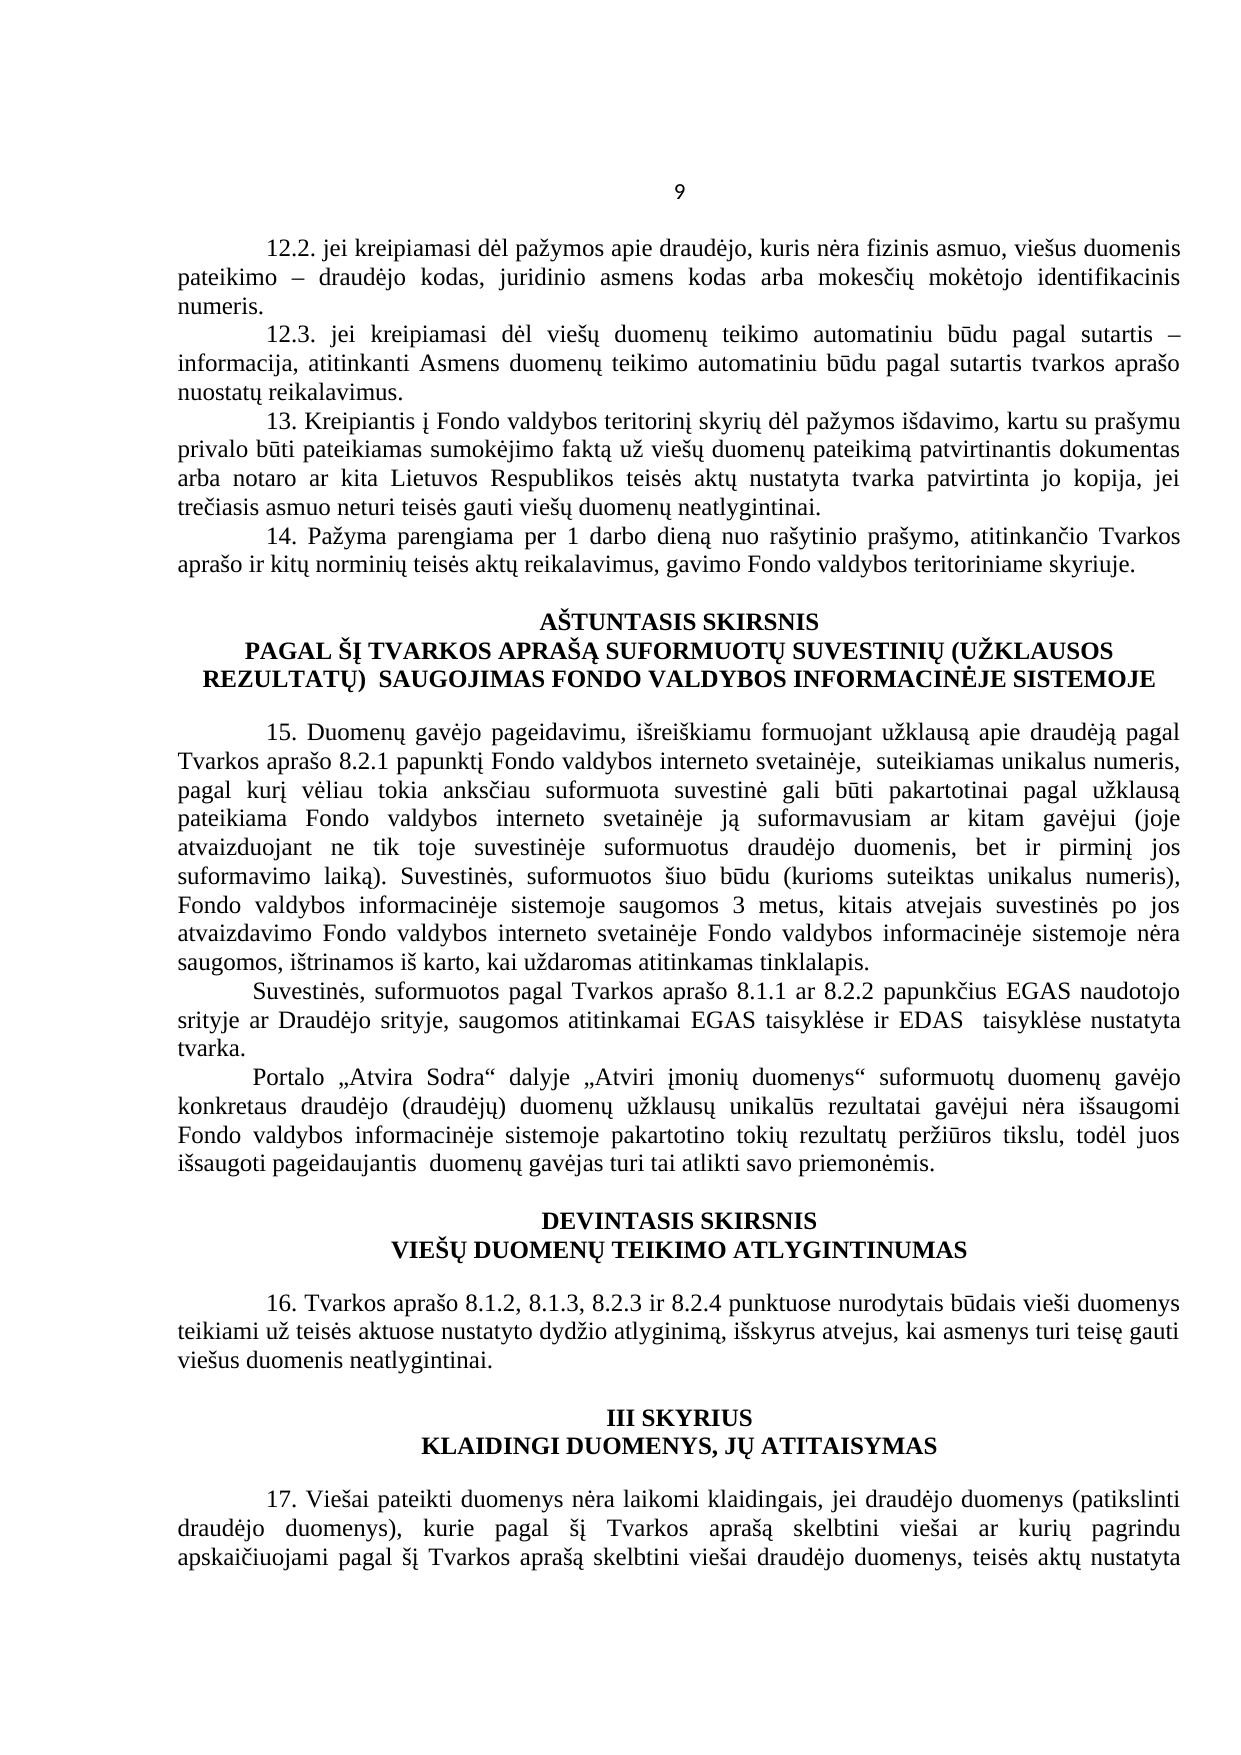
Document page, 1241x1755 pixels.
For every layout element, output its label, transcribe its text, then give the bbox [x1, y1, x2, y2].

text 16. Tvarkos aprašo 8.1.2, 8.1.3, 8.2.3 ir 8.2.4 punktuose nurodytais būdais vieši duomenys teikiami už teisės aktuose nustatyto dydžio atlyginimą, išskyrus atvejus, kai asmenys turi teisę gauti viešus duomenis neatlygintinai. [177, 1288, 1181, 1374]
text 13. Kreipiantis į Fondo valdybos teritorinį skyrių dėl pažymos išdavimo, kartu su prašymu privalo būti pateikiamas sumokėjimo faktą už viešų duomenų pateikimą patvirtinantis dokumentas arba notaro ar kita Lietuvos Respublikos teisės aktų nustatyta tvarka patvirtinta jo kopija, jei trečiasis asmuo neturi teisės gauti viešų duomenų neatlygintinai. [177, 406, 1181, 521]
text Portalo „Atvira Sodra“ dalyje „Atviri įmonių duomenys“ suformuotų duomenų gavėjo konkretaus draudėjo (draudėjų) duomenų užklausų unikalūs rezultatai gavėjui nėra išsaugomi Fondo valdybos informacinėje sistemoje pakartotino tokių rezultatų peržiūros tikslu, todėl juos išsaugoti pageidaujantis duomenų gavėjas turi tai atlikti savo priemonėmis. [177, 1062, 1181, 1177]
text devintasis skirsnis [177, 1206, 1181, 1235]
text 15. Duomenų gavėjo pageidavimu, išreiškiamu formuojant užklausą apie draudėją pagal Tvarkos aprašo 8.2.1 papunktį Fondo valdybos interneto svetainėje, suteikiamas unikalus numeris, pagal kurį vėliau tokia anksčiau suformuota suvestinė gali būti pakartotinai pagal užklausą pateikiama Fondo valdybos interneto svetainėje ją suformavusiam ar kitam gavėjui (joje atvaizduojant ne tik toje suvestinėje suformuotus draudėjo duomenis, bet ir pirminį jos suformavimo laiką). Suvestinės, suformuotos šiuo būdu (kurioms suteiktas unikalus numeris), Fondo valdybos informacinėje sistemoje saugomos 3 metus, kitais atvejais suvestinės po jos atvaizdavimo Fondo valdybos interneto svetainėje Fondo valdybos informacinėje sistemoje nėra saugomos, ištrinamos iš karto, kai uždaromas atitinkamas tinklalapis. [177, 717, 1181, 976]
text III Skyrius [177, 1403, 1181, 1431]
text Suvestinės, suformuotos pagal Tvarkos aprašo 8.1.1 ar 8.2.2 papunkčius EGAS naudotojo srityje ar Draudėjo srityje, saugomos atitinkamai Egas taisyklėse ir Edas taisyklėse nustatyta tvarka. [177, 976, 1181, 1062]
text pagal šį tvarkos aprašą suformuotų suvestinių (užklausos rezultatų) saugojimas Fondo valdybos informacinėje sistemoje [177, 636, 1181, 693]
text 17. Viešai pateikti duomenys nėra laikomi klaidingais, jei draudėjo duomenys (patikslinti draudėjo duomenys), kurie pagal šį Tvarkos aprašą skelbtini viešai ar kurių pagrindu apskaičiuojami pagal šį Tvarkos aprašą skelbtini viešai draudėjo duomenys, teisės aktų nustatyta [177, 1484, 1181, 1570]
text aštuntasis skirsnis [177, 607, 1181, 636]
text 14. Pažyma parengiama per 1 darbo dieną nuo rašytinio prašymo, atitinkančio Tvarkos aprašo ir kitų norminių teisės aktų reikalavimus, gavimo Fondo valdybos teritoriniame skyriuje. [177, 521, 1181, 578]
text 12.2. jei kreipiamasi dėl pažymos apie draudėjo, kuris nėra fizinis asmuo, viešus duomenis pateikimo – draudėjo kodas, juridinio asmens kodas arba mokesčių mokėtojo identifikacinis numeris. [177, 233, 1181, 319]
text KLAIDINGI DUOMENYS, JŲ ATITAISYMAS [177, 1431, 1181, 1460]
text 12.3. jei kreipiamasi dėl viešų duomenų teikimo automatiniu būdu pagal sutartis – informacija, atitinkanti Asmens duomenų teikimo automatiniu būdu pagal sutartis tvarkos aprašo nuostatų reikalavimus. [177, 319, 1181, 406]
text Viešų duomenų teikimo atlygintinumas [177, 1235, 1181, 1263]
